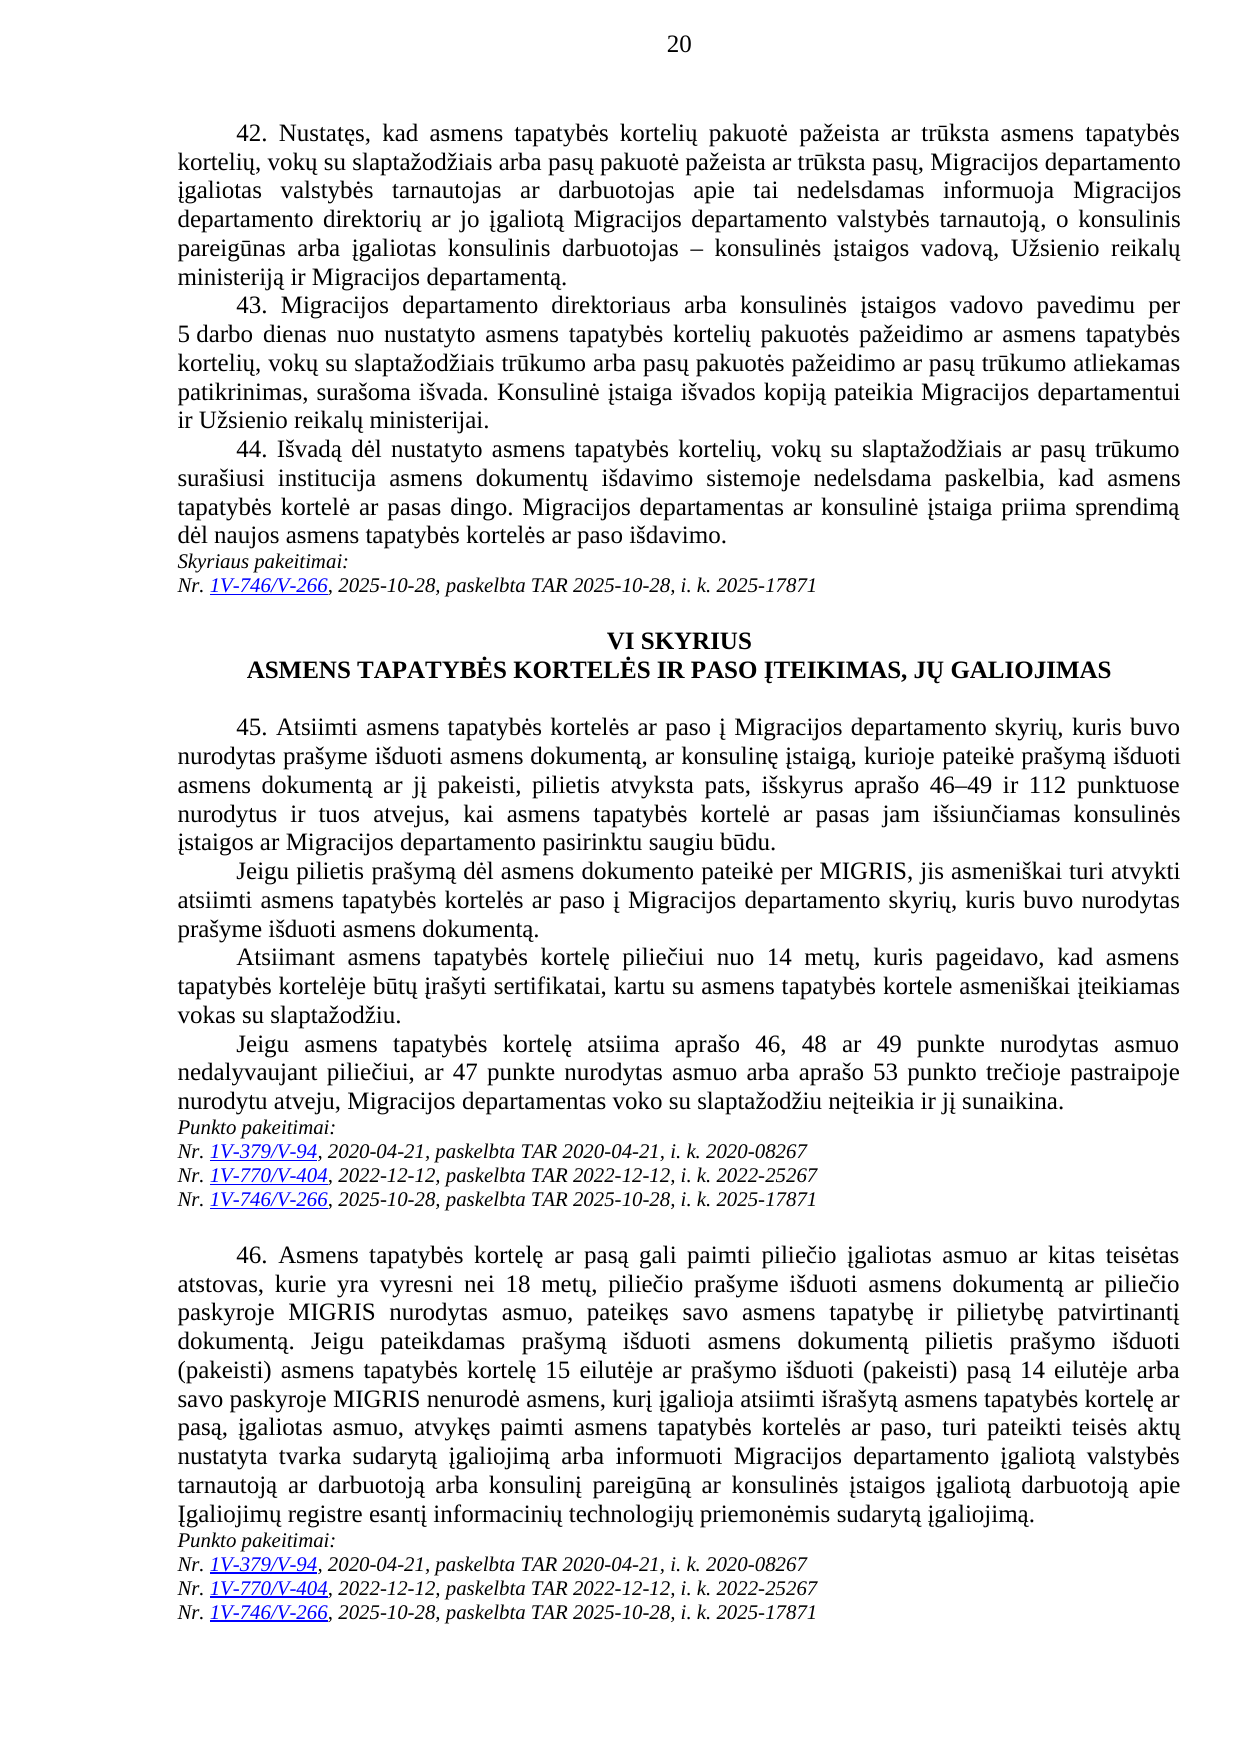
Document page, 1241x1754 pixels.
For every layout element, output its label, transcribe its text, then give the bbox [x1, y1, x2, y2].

text Punkto pakeitimai: [177, 1527, 1181, 1552]
text 44. Išvadą dėl nustatyto asmens tapatybės kortelių, vokų su slaptažodžiais ar pasų trūkumo surašiusi institucija asmens dokumentų išdavimo sistemoje nedelsdama paskelbia, kad asmens tapatybės kortelė ar pasas dingo. Migracijos departamentas ar konsulinė įstaiga priima sprendimą dėl naujos asmens tapatybės kortelės ar paso išdavimo. [177, 434, 1181, 549]
text 43. Migracijos departamento direktoriaus arba konsulinės įstaigos vadovo pavedimu per 5 darbo dienas nuo nustatyto asmens tapatybės kortelių pakuotės pažeidimo ar asmens tapatybės kortelių, vokų su slaptažodžiais trūkumo arba pasų pakuotės pažeidimo ar pasų trūkumo atliekamas patikrinimas, surašoma išvada. Konsulinė įstaiga išvados kopiją pateikia Migracijos departamentui ir Užsienio reikalų ministerijai. [177, 291, 1181, 434]
text Nr. 1V-770/V-404, 2022-12-12, paskelbta TAR 2022-12-12, i. k. 2022-25267 [177, 1163, 1181, 1187]
text Jeigu pilietis prašymą dėl asmens dokumento pateikė per MIGRIS, jis asmeniškai turi atvykti atsiimti asmens tapatybės kortelės ar paso į Migracijos departamento skyrių, kuris buvo nurodytas prašyme išduoti asmens dokumentą. [177, 856, 1181, 942]
text ASMENS TAPATYBĖS KORTELĖS IR PASO ĮTEIKIMAS, JŲ GALIOJIMAS [177, 655, 1181, 684]
text vi SKYRIUS [177, 626, 1181, 655]
text Jeigu asmens tapatybės kortelę atsiima aprašo 46, 48 ar 49 punkte nurodytas asmuo nedalyvaujant piliečiui, ar 47 punkte nurodytas asmuo arba aprašo 53 punkto trečioje pastraipoje nurodytu atveju, Migracijos departamentas voko su slaptažodžiu neįteikia ir jį sunaikina. [177, 1029, 1181, 1115]
text 46. Asmens tapatybės kortelę ar pasą gali paimti piliečio įgaliotas asmuo ar kitas teisėtas atstovas, kurie yra vyresni nei 18 metų, piliečio prašyme išduoti asmens dokumentą ar piliečio paskyroje MIGRIS nurodytas asmuo, pateikęs savo asmens tapatybę ir pilietybę patvirtinantį dokumentą. Jeigu pateikdamas prašymą išduoti asmens dokumentą pilietis prašymo išduoti (pakeisti) asmens tapatybės kortelę 15 eilutėje ar prašymo išduoti (pakeisti) pasą 14 eilutėje arba savo paskyroje MIGRIS nenurodė asmens, kurį įgalioja atsiimti išrašytą asmens tapatybės kortelę ar pasą, įgaliotas asmuo, atvykęs paimti asmens tapatybės kortelės ar paso, turi pateikti teisės aktų nustatyta tvarka sudarytą įgaliojimą arba informuoti Migracijos departamento įgaliotą valstybės tarnautoją ar darbuotoją arba konsulinį pareigūną ar konsulinės įstaigos įgaliotą darbuotoją apie Įgaliojimų registre esantį informacinių technologijų priemonėmis sudarytą įgaliojimą. [177, 1240, 1181, 1527]
text Nr. 1V-746/V-266, 2025-10-28, paskelbta TAR 2025-10-28, i. k. 2025-17871 [177, 573, 1181, 597]
text Nr. 1V-379/V-94, 2020-04-21, paskelbta TAR 2020-04-21, i. k. 2020-08267 [177, 1139, 1181, 1163]
text 42. Nustatęs, kad asmens tapatybės kortelių pakuotė pažeista ar trūksta asmens tapatybės kortelių, vokų su slaptažodžiais arba pasų pakuotė pažeista ar trūksta pasų, Migracijos departamento įgaliotas valstybės tarnautojas ar darbuotojas apie tai nedelsdamas informuoja Migracijos departamento direktorių ar jo įgaliotą Migracijos departamento valstybės tarnautoją, o konsulinis pareigūnas arba įgaliotas konsulinis darbuotojas – konsulinės įstaigos vadovą, Užsienio reikalų ministeriją ir Migracijos departamentą. [177, 118, 1181, 291]
text Nr. 1V-770/V-404, 2022-12-12, paskelbta TAR 2022-12-12, i. k. 2022-25267 [177, 1576, 1181, 1600]
text Nr. 1V-746/V-266, 2025-10-28, paskelbta TAR 2025-10-28, i. k. 2025-17871 [177, 1187, 1181, 1211]
text Skyriaus pakeitimai: [177, 549, 1181, 573]
text Nr. 1V-746/V-266, 2025-10-28, paskelbta TAR 2025-10-28, i. k. 2025-17871 [177, 1600, 1181, 1624]
text Punkto pakeitimai: [177, 1115, 1181, 1139]
text Nr. 1V-379/V-94, 2020-04-21, paskelbta TAR 2020-04-21, i. k. 2020-08267 [177, 1552, 1181, 1576]
text 45. Atsiimti asmens tapatybės kortelės ar paso į Migracijos departamento skyrių, kuris buvo nurodytas prašyme išduoti asmens dokumentą, ar konsulinę įstaigą, kurioje pateikė prašymą išduoti asmens dokumentą ar jį pakeisti, pilietis atvyksta pats, išskyrus aprašo 46–49 ir 112 punktuose nurodytus ir tuos atvejus, kai asmens tapatybės kortelė ar pasas jam išsiunčiamas konsulinės įstaigos ar Migracijos departamento pasirinktu saugiu būdu. [177, 712, 1181, 856]
text Atsiimant asmens tapatybės kortelę piliečiui nuo 14 metų, kuris pageidavo, kad asmens tapatybės kortelėje būtų įrašyti sertifikatai, kartu su asmens tapatybės kortele asmeniškai įteikiamas vokas su slaptažodžiu. [177, 942, 1181, 1029]
